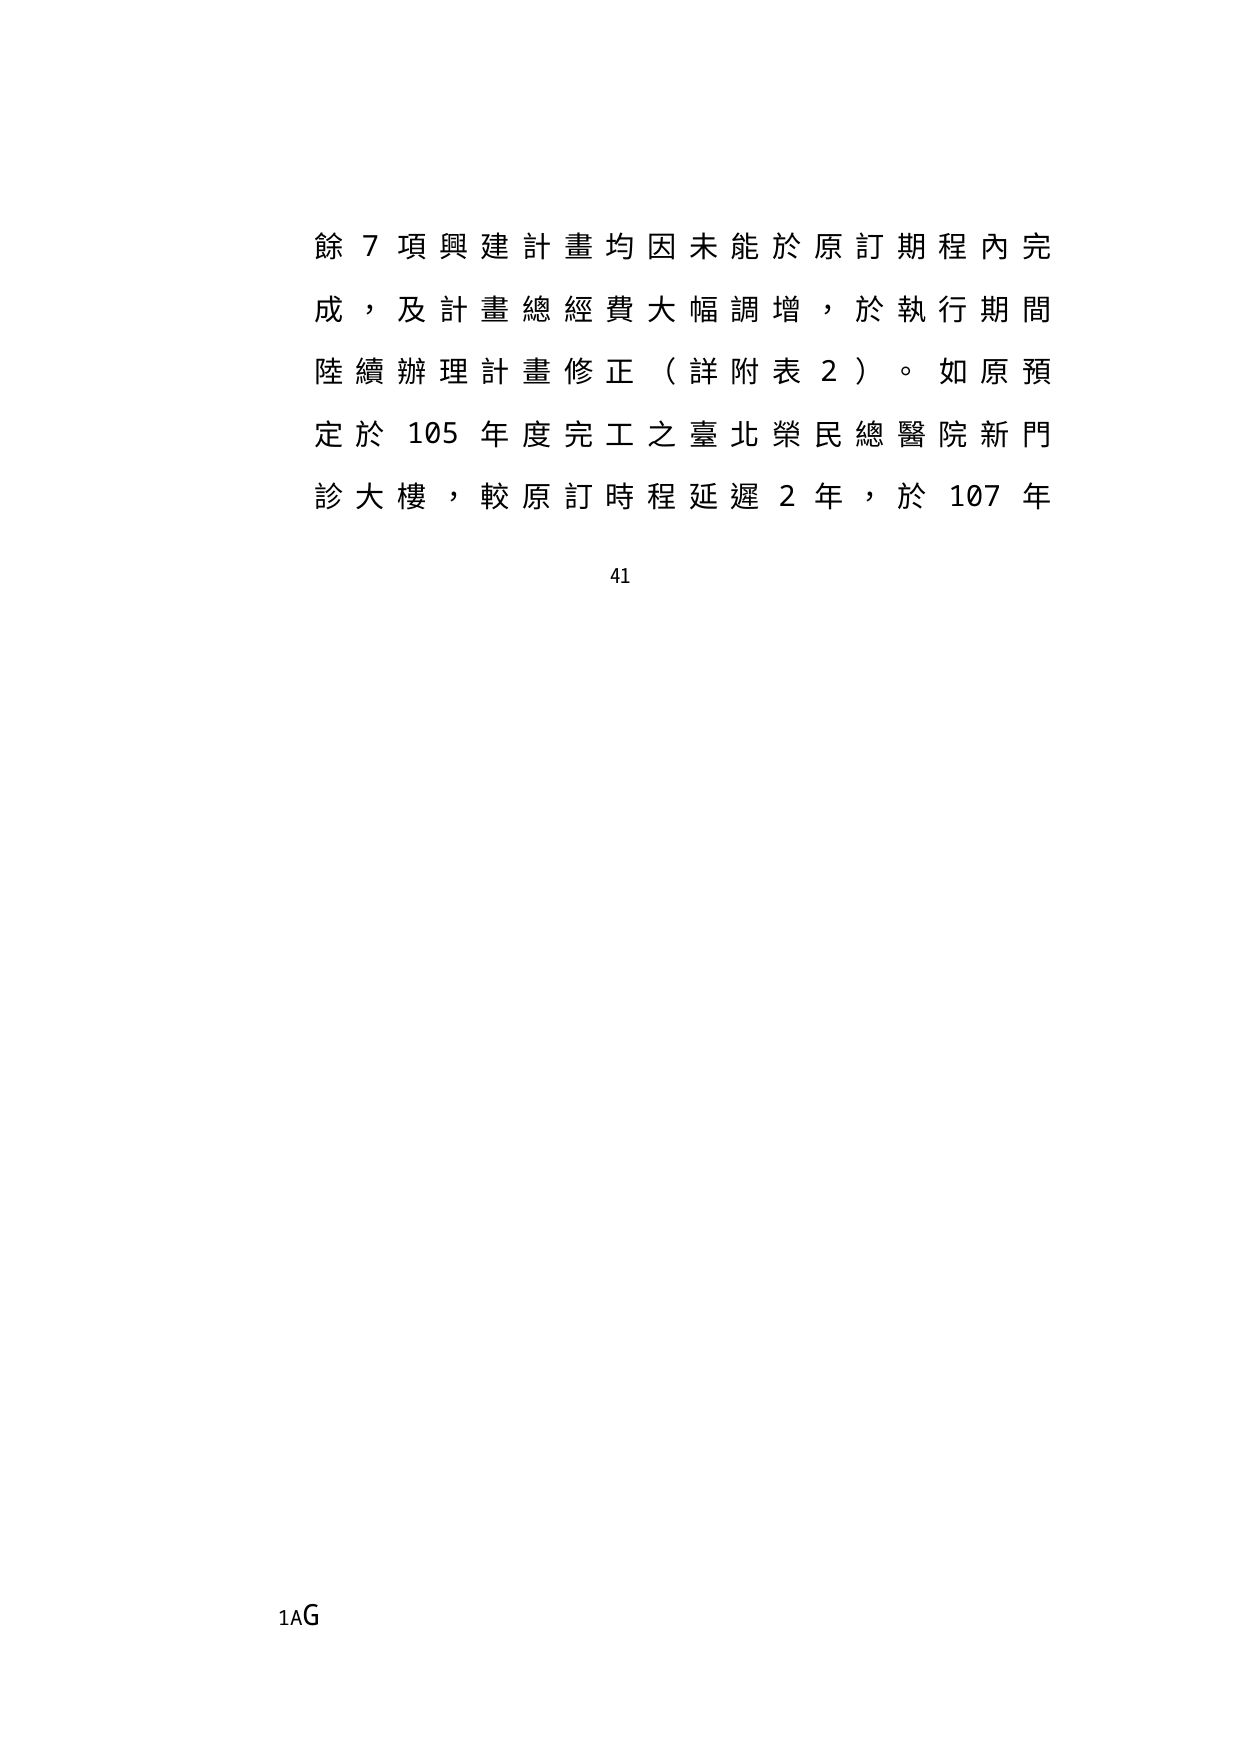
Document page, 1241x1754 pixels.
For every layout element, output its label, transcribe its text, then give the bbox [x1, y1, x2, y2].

text 該基金各醫院100年度至108年度共辦理10項醫療大樓之興建計畫，其中除臺北榮民總醫院手術室、臺中榮民總醫院嘉義分院長期照護大樓及高雄榮民總醫院屏東大武分院等3項計畫，截至108年8月底止尚未有期程延宕或增加總經費之情事外，餘7項興建計畫均因未能於原訂期程內完成，及計畫總經費大幅調增，於執行期間陸續辦理計畫修正（詳附表2）。如原預定於105年度完工之臺北榮民總醫院新門診大樓，較原訂時程延遲2年，於107年度係以總經費18億9,481萬3千元完成興建，高於計畫原定總額20.62%（15億7,095萬1千元）。茲將該基金近年辦理各醫療大樓興建計畫因辦理招標進度未如預期，致興建計畫期程延宕之情形摘述如下： [271, 203, 1058, 516]
